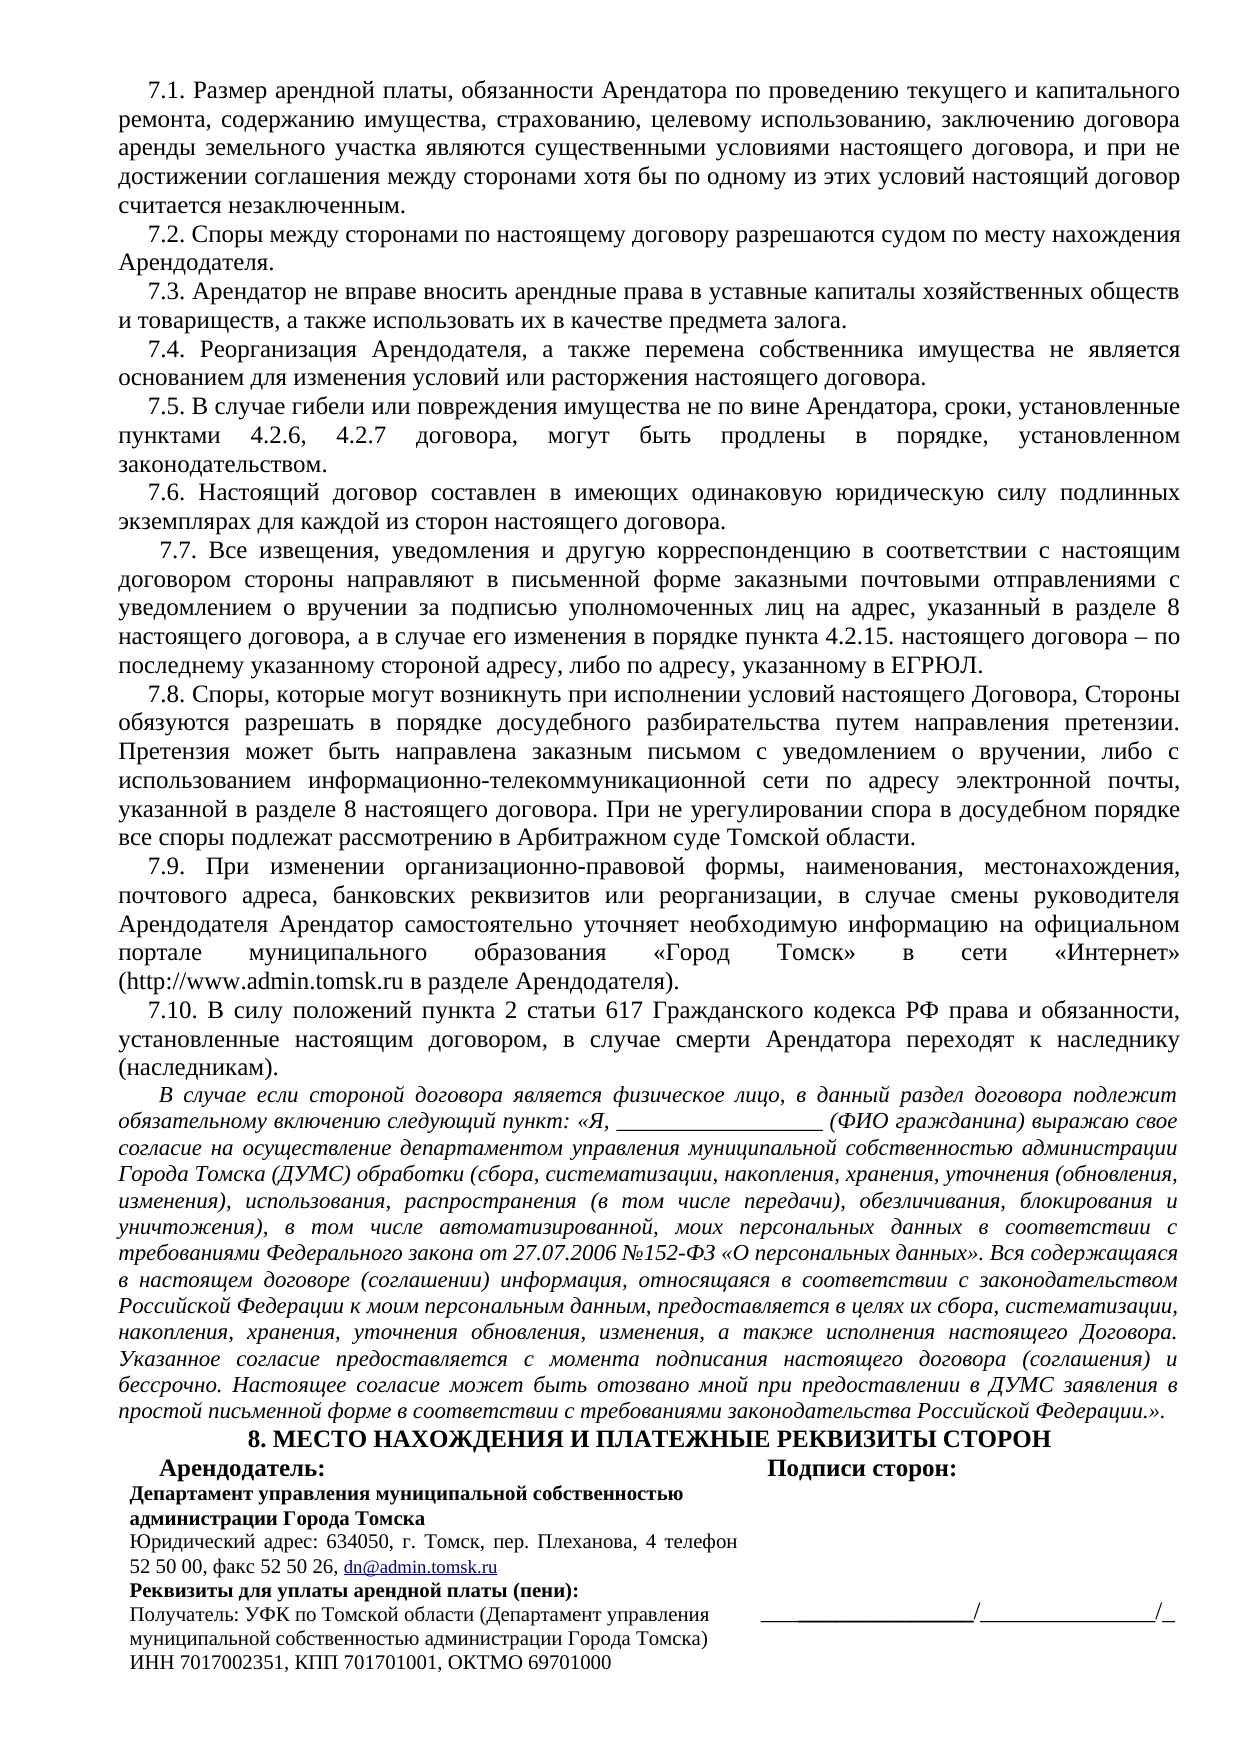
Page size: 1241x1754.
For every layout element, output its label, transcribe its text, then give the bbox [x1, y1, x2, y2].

text 7.2. Споры между сторонами по настоящему договору разрешаются судом по месту нахождения Арендодателя. [118, 219, 1181, 276]
text 7.4. Реорганизация Арендодателя, а также перемена собственника имущества не является основанием для изменения условий или расторжения настоящего договора. [118, 334, 1181, 391]
text 7.3. Арендатор не вправе вносить арендные права в уставные капиталы хозяйственных обществ и товариществ, а также использовать их в качестве предмета залога. [118, 276, 1181, 334]
text 8. МЕСТО НАХОЖДЕНИЯ И ПЛАТЕЖНЫЕ РЕКВИЗИТЫ СТОРОН [118, 1424, 1181, 1453]
text 7.8. Споры, которые могут возникнуть при исполнении условий настоящего Договора, Стороны обязуются разрешать в порядке досудебного разбирательства путем направления претензии. Претензия может быть направлена заказным письмом с уведомлением о вручении, либо с использованием информационно-телекоммуникационной сети по адресу электронной почты, указанной в разделе 8 настоящего договора. При не урегулировании спора в досудебном порядке все споры подлежат рассмотрению в Арбитражном суде Томской области. [118, 679, 1181, 851]
text 7.5. В случае гибели или повреждения имущества не по вине Арендатора, сроки, установленные пунктами 4.2.6, 4.2.7 договора, могут быть продлены в порядке, установленном законодательством. [118, 391, 1181, 477]
text 7.9. При изменении организационно-правовой формы, наименования, местонахождения, почтового адреса, банковских реквизитов или реорганизации, в случае смены руководителя Арендодателя Арендатор самостоятельно уточняет необходимую информацию на официальном портале муниципального образования «Город Томск» в сети «Интернет» (http://www.admin.tomsk.ru в разделе Арендодателя). [118, 851, 1181, 995]
text 7.7. Все извещения, уведомления и другую корреспонденцию в соответствии с настоящим договором стороны направляют в письменной форме заказными почтовыми отправлениями с уведомлением о вручении за подписью уполномоченных лиц на адрес, указанный в разделе 8 настоящего договора, а в случае его изменения в порядке пункта 4.2.15. настоящего договора – по последнему указанному стороной адресу, либо по адресу, указанному в ЕГРЮЛ. [118, 535, 1181, 679]
text 7.10. В силу положений пункта 2 статьи 617 Гражданского кодекса РФ права и обязанности, установленные настоящим договором, в случае смерти Арендатора переходят к наследнику (наследникам). [118, 995, 1181, 1081]
text 7.1. Размер арендной платы, обязанности Арендатора по проведению текущего и капитального ремонта, содержанию имущества, страхованию, целевому использованию, заключению договора аренды земельного участка являются существенными условиями настоящего договора, и при не достижении соглашения между сторонами хотя бы по одному из этих условий настоящий договор считается незаключенным. [118, 75, 1181, 219]
text 7.6. Настоящий договор составлен в имеющих одинаковую юридическую силу подлинных экземплярах для каждой из сторон настоящего договора. [118, 477, 1181, 535]
text В случае если стороной договора является физическое лицо, в данный раздел договора подлежит обязательному включению следующий пункт: «Я, __________________ (ФИО гражданина) выражаю свое согласие на осуществление департаментом управления муниципальной собственностью администрации Города Томска (ДУМС) обработки (сбора, систематизации, накопления, хранения, уточнения (обновления, изменения), использования, распространения (в том числе передачи), обезличивания, блокирования и уничтожения), в том числе автоматизированной, моих персональных данных в соответствии с требованиями Федерального закона от 27.07.2006 №152-ФЗ «О персональных данных». Вся содержащаяся в настоящем договоре (соглашении) информация, относящаяся в соответствии с законодательством Российской Федерации к моим персональным данным, предоставляется в целях их сбора, систематизации, накопления, хранения, уточнения обновления, изменения, а также исполнения настоящего Договора. Указанное согласие предоставляется с момента подписания настоящего договора (соглашения) и бессрочно. Настоящее согласие может быть отозвано мной при предоставлении в ДУМС заявления в простой письменной форме в соответствии с требованиями законодательства Российской Федерации.». [118, 1081, 1181, 1424]
table_header Арендодатель: Департамент управления муниципальной собственностью администрации Города Томска Юридический адрес: 634050, г. Томск, пер. Плеханова, 4 телефон 52 50 00, факс 52 50 26, dn@admin.tomsk.ru Реквизиты для уплаты арендной платы (пени): Получатель: УФК по Томской области (Департамент управления муниципальной собственностью администрации Города Томска) ИНН 7017002351, КПП 701701001, ОКТМО 69701000 [118, 1453, 749, 1674]
table_header Подписи сторон: _________________/______________/_ [750, 1453, 1193, 1674]
